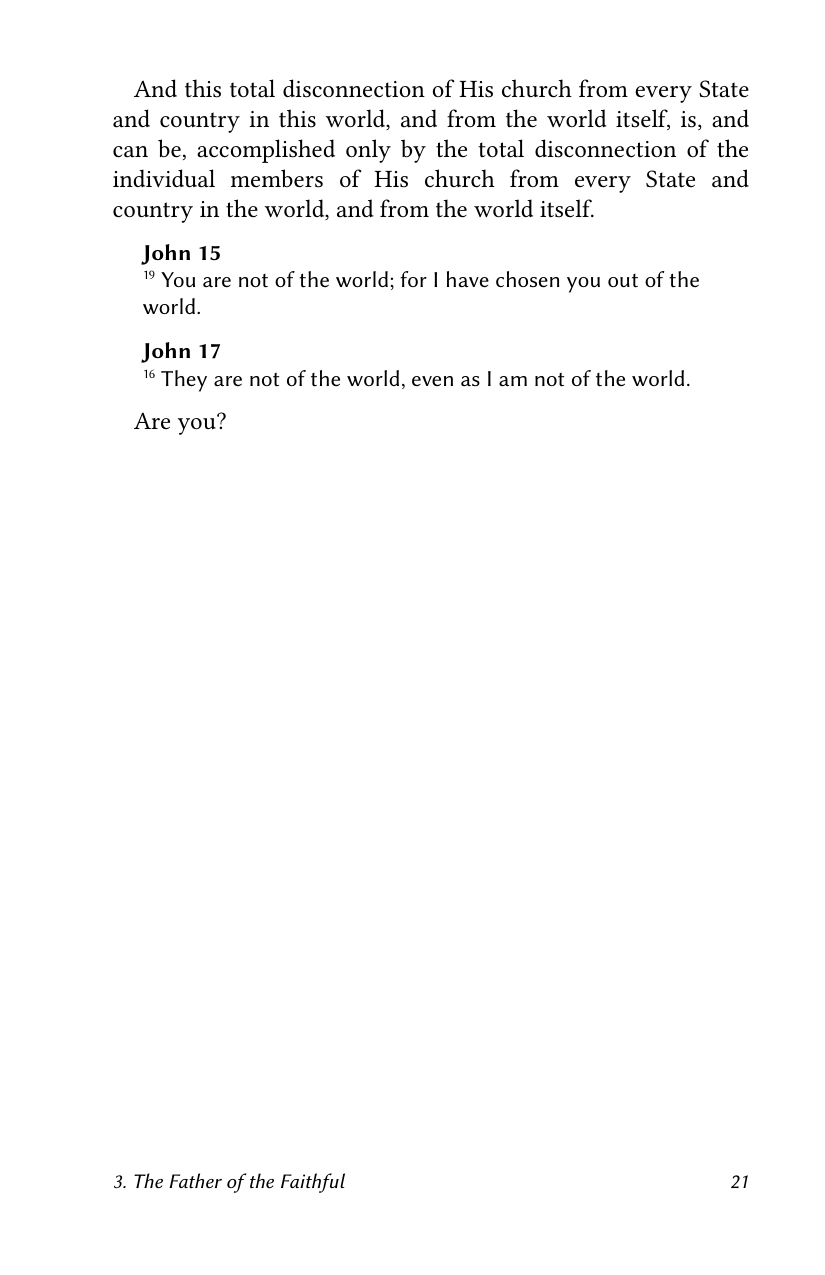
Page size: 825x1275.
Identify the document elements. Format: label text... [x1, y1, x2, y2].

text John 17 [142, 338, 750, 364]
text Are you? [112, 408, 750, 436]
text John 15 [142, 239, 750, 266]
text 19 You are not of the world; for I have chosen you out of the world. [142, 267, 720, 320]
text And this total disconnection of His church from every State and country in this world, and from the world itself, is, and can be, accomplished only by the total disconnection of the individual members of His church from every State and country in the world, and from the world itself. [112, 75, 750, 223]
text 16 They are not of the world, even as I am not of the world. [142, 366, 720, 392]
